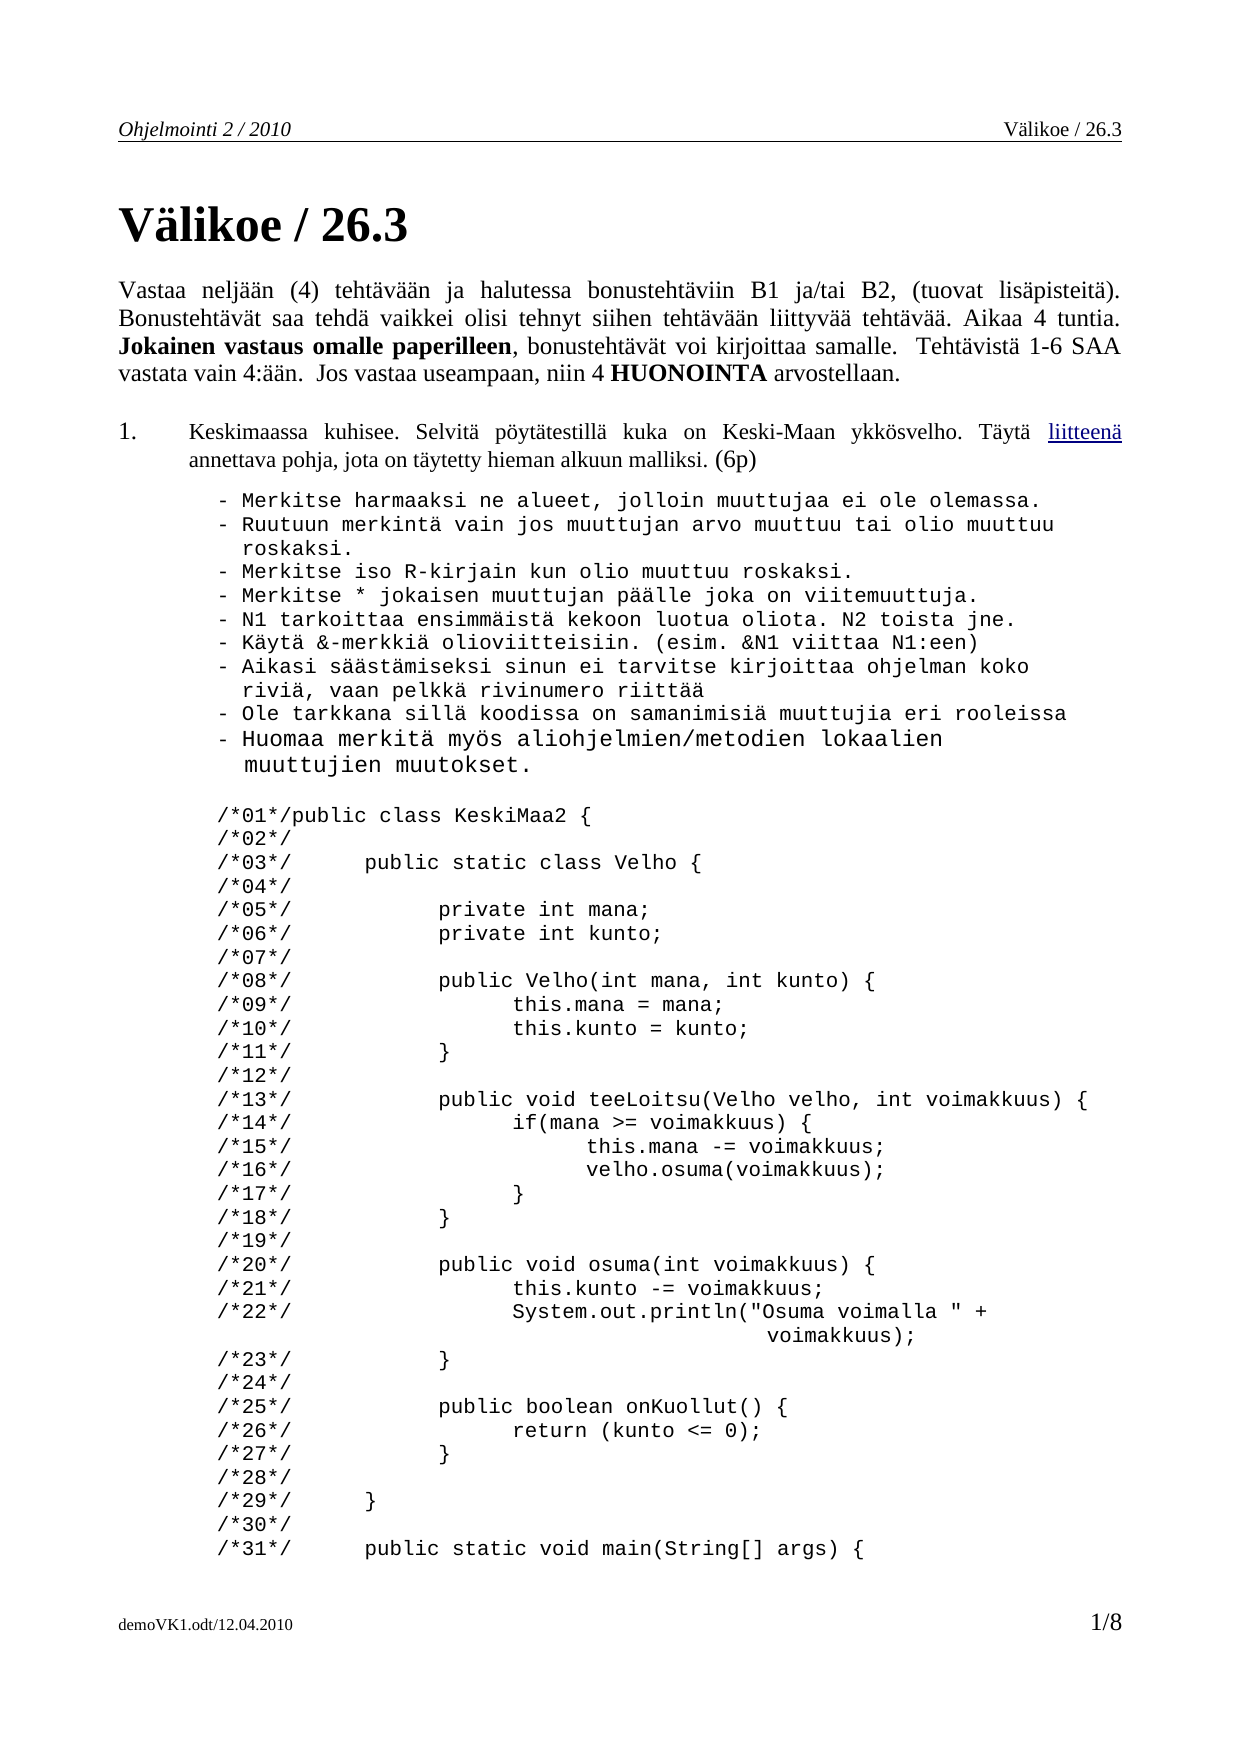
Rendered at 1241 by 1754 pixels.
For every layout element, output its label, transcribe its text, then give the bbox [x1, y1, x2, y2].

text /*19*/ [217, 1230, 1122, 1254]
text /*05*/ private int mana; [217, 899, 1122, 923]
text /*16*/ velho.osuma(voimakkuus); [217, 1159, 1122, 1183]
text - Merkitse iso R-kirjain kun olio muuttuu roskaksi. [217, 561, 1122, 585]
text - Ole tarkkana sillä koodissa on samanimisiä muuttujia eri rooleissa [217, 703, 1122, 727]
text /*23*/ } [217, 1349, 1122, 1372]
text muuttujien muutokset. [217, 753, 1122, 779]
text voimakkuus); [217, 1325, 1122, 1349]
text /*12*/ [217, 1065, 1122, 1088]
text /*27*/ } [217, 1443, 1122, 1467]
text /*20*/ public void osuma(int voimakkuus) { [217, 1254, 1122, 1278]
text - Aikasi säästämiseksi sinun ei tarvitse kirjoittaa ohjelman koko [217, 656, 1122, 680]
text /*30*/ [217, 1514, 1122, 1538]
text /*02*/ [217, 828, 1122, 852]
text /*15*/ this.mana -= voimakkuus; [217, 1136, 1122, 1159]
text /*25*/ public boolean onKuollut() { [217, 1396, 1122, 1419]
text /*26*/ return (kunto <= 0); [217, 1419, 1122, 1443]
text /*18*/ } [217, 1207, 1122, 1230]
text /*09*/ this.mana = mana; [217, 994, 1122, 1018]
text /*11*/ } [217, 1041, 1122, 1065]
text Vastaa neljään (4) tehtävään ja halutessa bonustehtäviin B1 ja/tai B2, (tuovat lisäpisteitä). Bonustehtävät saa tehdä vaikkei olisi tehnyt siihen tehtävään liittyvää tehtävää. Aikaa 4 tuntia. Jokainen vastaus omalle paperilleen, bonustehtävät voi kirjoittaa samalle. Tehtävistä 1-6 SAA vastata vain 4:ään. Jos vastaa useampaan, niin 4 HUONOINTA arvostellaan. [118, 276, 1122, 387]
text /*21*/ this.kunto -= voimakkuus; [217, 1278, 1122, 1301]
text /*22*/ System.out.println("Osuma voimalla " + [217, 1301, 1122, 1325]
text - Käytä &-merkkiä olioviitteisiin. (esim. &N1 viittaa N1:een) [217, 632, 1122, 656]
text - Huomaa merkitä myös aliohjelmien/metodien lokaalien [217, 727, 1122, 753]
text /*07*/ [217, 947, 1122, 970]
text /*08*/ public Velho(int mana, int kunto) { [217, 970, 1122, 994]
text /*24*/ [217, 1372, 1122, 1396]
text - Ruutuun merkintä vain jos muuttujan arvo muuttuu tai olio muuttuu [217, 514, 1122, 538]
text /*28*/ [217, 1467, 1122, 1491]
text /*31*/ public static void main(String[] args) { [217, 1538, 1122, 1561]
text /*13*/ public void teeLoitsu(Velho velho, int voimakkuus) { [217, 1088, 1122, 1112]
text /*14*/ if(mana >= voimakkuus) { [217, 1112, 1122, 1136]
text /*10*/ this.kunto = kunto; [217, 1018, 1122, 1041]
text riviä, vaan pelkkä rivinumero riittää [217, 680, 1122, 703]
text - N1 tarkoittaa ensimmäistä kekoon luotua oliota. N2 toista jne. [217, 609, 1122, 632]
text /*17*/ } [217, 1183, 1122, 1207]
text /*04*/ [217, 876, 1122, 899]
text /*01*/public class KeskiMaa2 { [217, 805, 1122, 828]
text roskaksi. [217, 538, 1122, 561]
text /*06*/ private int kunto; [217, 923, 1122, 947]
text /*03*/ public static class Velho { [217, 852, 1122, 876]
text - Merkitse * jokaisen muuttujan päälle joka on viitemuuttuja. [217, 585, 1122, 609]
text /*29*/ } [217, 1491, 1122, 1514]
text 1. Keskimaassa kuhisee. Selvitä pöytätestillä kuka on Keski-Maan ykkösvelho. Täytä liitteenä annettava pohja, jota on täytetty hieman alkuun malliksi. (6p) [118, 417, 1122, 473]
text - Merkitse harmaaksi ne alueet, jolloin muuttujaa ei ole olemassa. [217, 491, 1122, 514]
subtitle Välikoe / 26.3 [118, 197, 1122, 252]
